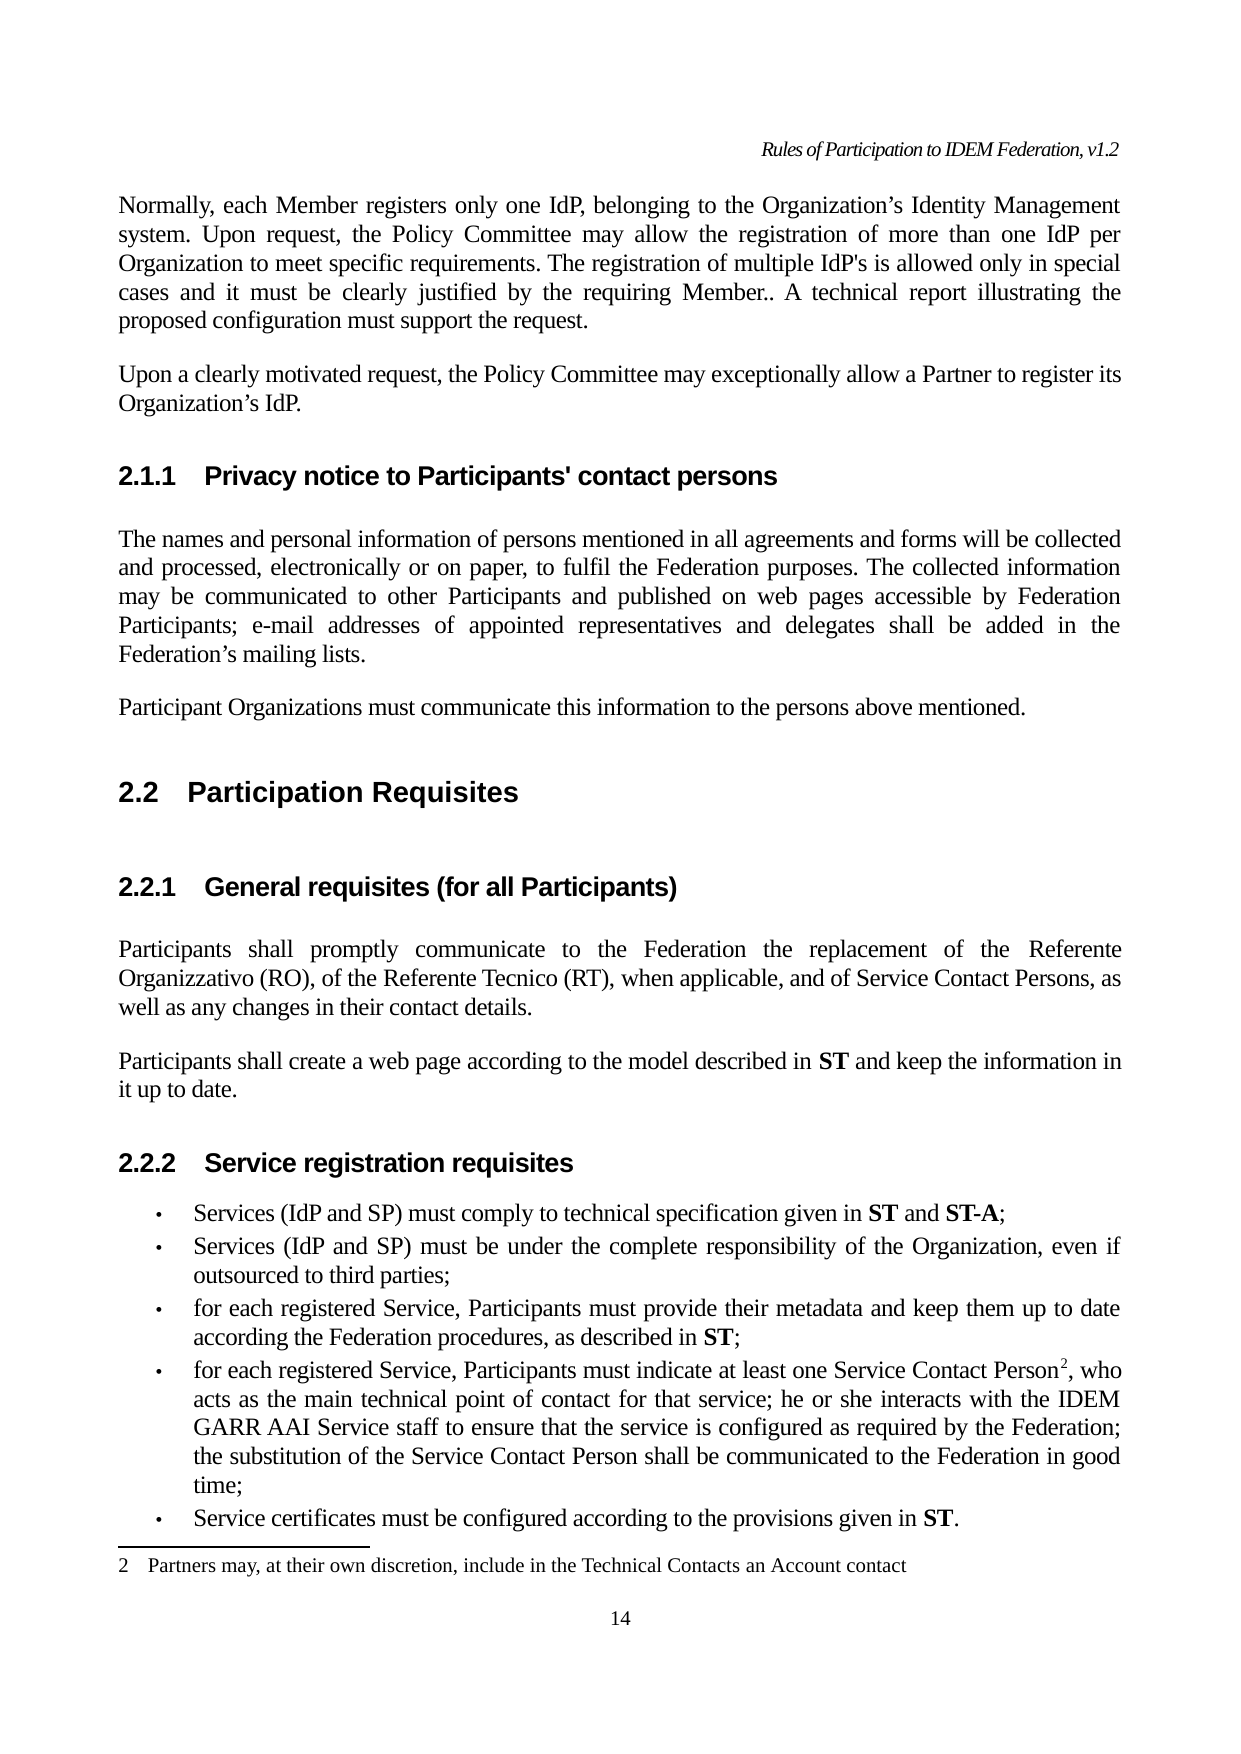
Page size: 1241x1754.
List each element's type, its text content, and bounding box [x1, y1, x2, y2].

list Partners may, at their own discretion, include in the Technical Contacts an Account contact [118, 1553, 1122, 1577]
subtitle Service registration requisites [118, 1147, 1122, 1178]
list for each registered Service, Participants must provide their metadata and keep them up to date according the Federation procedures, as described in ST; [156, 1293, 1122, 1351]
text Normally, each Member registers only one IdP, belonging to the Organization’s Identity Management system. Upon request, the Policy Committee may allow the registration of more than one IdP per Organization to meet specific requirements. The registration of multiple IdP's is allowed only in special cases and it must be clearly justified by the requiring Member.. A technical report illustrating the proposed configuration must support the request. [118, 190, 1122, 334]
text Upon a clearly motivated request, the Policy Committee may exceptionally allow a Partner to register its Organization’s IdP. [118, 359, 1122, 417]
list for each registered Service, Participants must indicate at least one Service Contact Person, who acts as the main technical point of contact for that service; he or she interacts with the IDEM GARR AAI Service staff to ensure that the service is configured as required by the Federation; the substitution of the Service Contact Person shall be communicated to the Federation in good time; [156, 1355, 1122, 1499]
subtitle Privacy notice to Participants' contact persons [118, 460, 1122, 492]
text Participant Organizations must communicate this information to the persons above mentioned. [118, 692, 1122, 721]
list Participants shall create a web page according to the model described in ST and keep the information in it up to date. [118, 1046, 1122, 1103]
list Services (IdP and SP) must be under the complete responsibility of the Organization, even if outsourced to third parties; [156, 1231, 1122, 1288]
subtitle General requisites (for all Participants) [118, 871, 1122, 903]
list Service certificates must be configured according to the provisions given in ST. [156, 1503, 1122, 1532]
list Participants shall promptly communicate to the Federation the replacement of the Referente Organizzativo (RO), of the Referente Tecnico (RT), when applicable, and of Service Contact Persons, as well as any changes in their contact details. [118, 934, 1122, 1021]
subtitle Participation Requisites [118, 775, 1122, 809]
text The names and personal information of persons mentioned in all agreements and forms will be collected and processed, electronically or on paper, to fulfil the Federation purposes. The collected information may be communicated to other Participants and published on web pages accessible by Federation Participants; e-mail addresses of appointed representatives and delegates shall be added in the Federation’s mailing lists. [118, 524, 1122, 667]
list Services (IdP and SP) must comply to technical specification given in ST and ST-A; [156, 1198, 1122, 1227]
